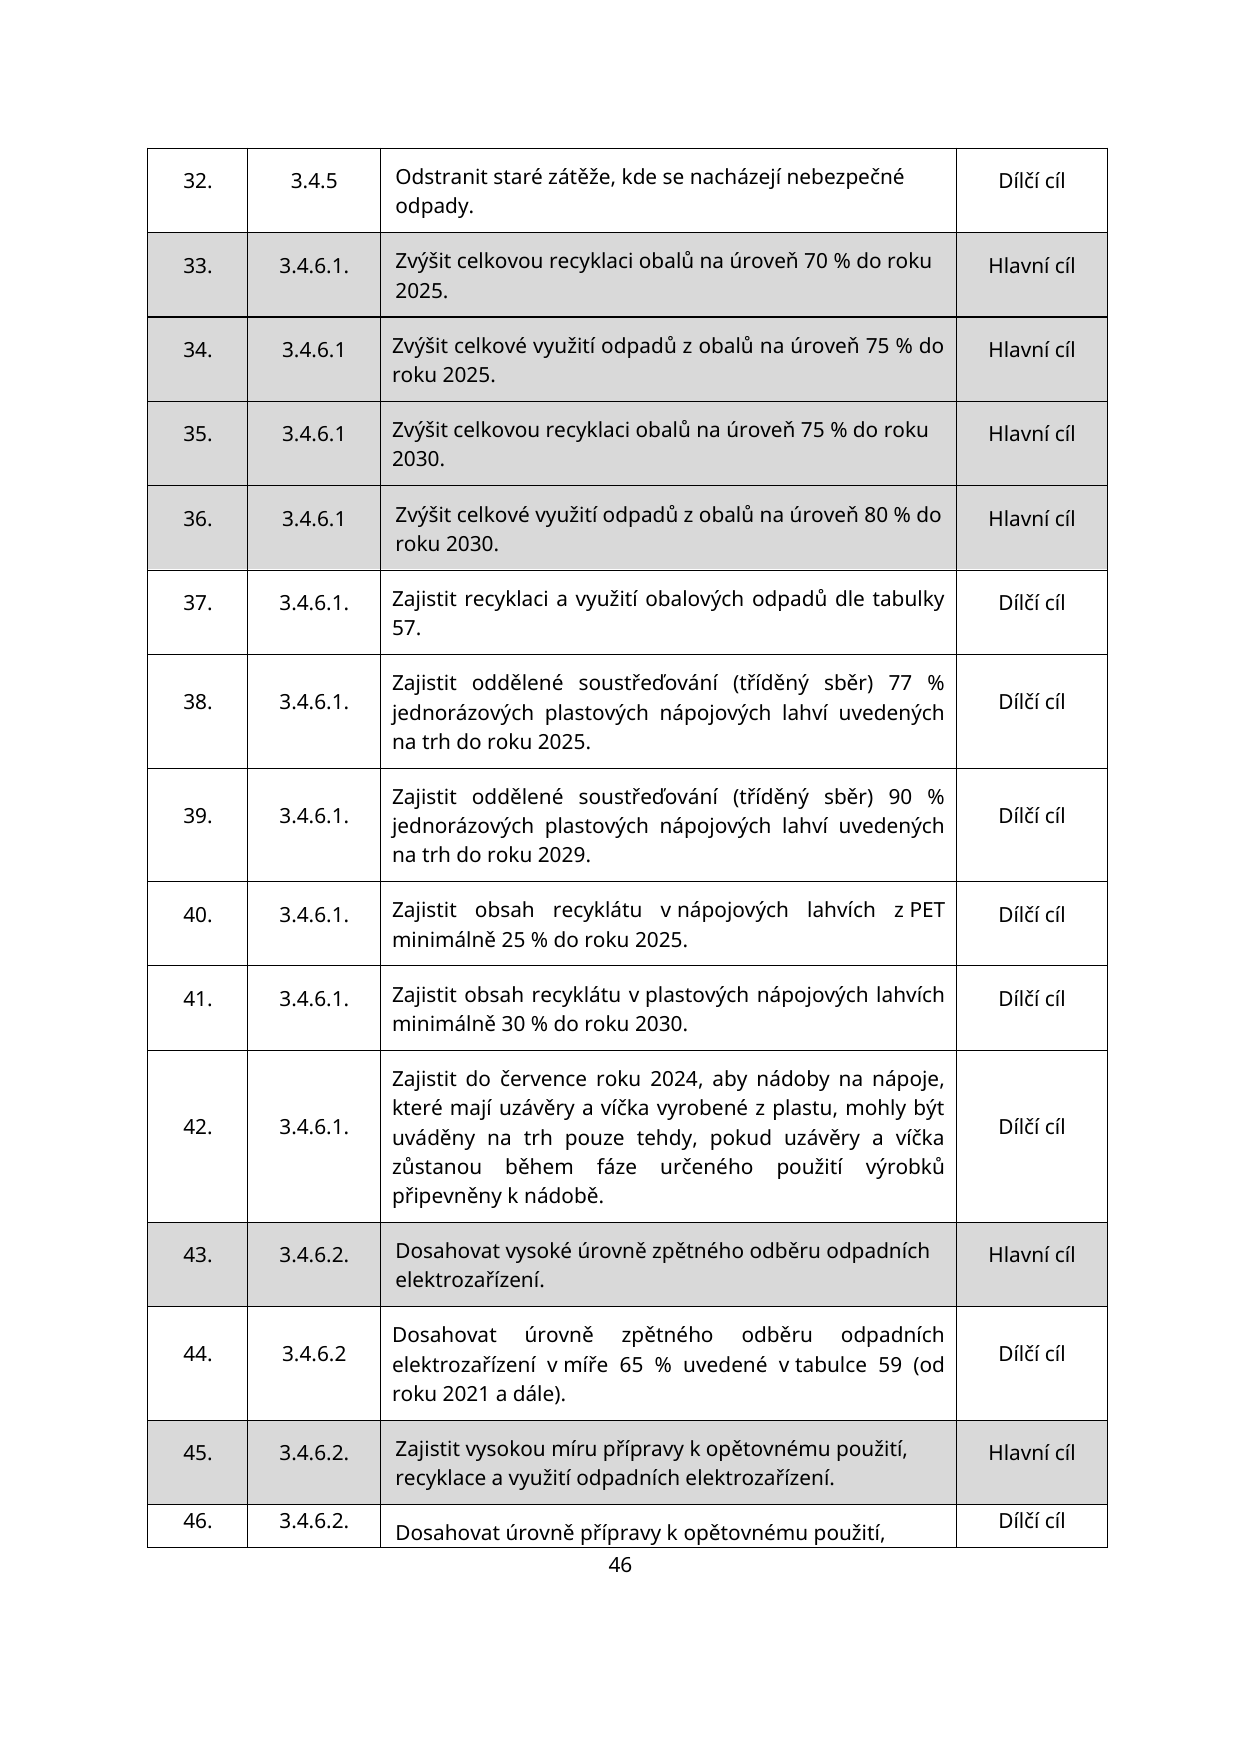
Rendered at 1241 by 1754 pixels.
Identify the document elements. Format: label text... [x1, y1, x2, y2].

table_cell 34. [148, 318, 247, 401]
table_cell 35. [148, 402, 247, 485]
table_cell Hlavní cíl [957, 233, 1107, 316]
table_cell Dílčí cíl [957, 966, 1107, 1050]
table_cell Zajistit vysokou míru přípravy k opětovnému použití, recyklace a využití odpadních elektrozařízení. [381, 1421, 956, 1504]
table_cell Zvýšit celkovou recyklaci obalů na úroveň 75 % do roku 2030. [381, 402, 956, 485]
table_cell 32. [148, 149, 247, 232]
table_cell Zvýšit celkovou recyklaci obalů na úroveň 70 % do roku 2025. [381, 233, 956, 316]
table_cell Odstranit staré zátěže, kde se nacházejí nebezpečné odpady. [381, 149, 956, 232]
table_cell 3.4.6.1. [248, 233, 380, 316]
table_cell Dílčí cíl [957, 571, 1107, 654]
table_cell Zajistit obsah recyklátu v plastových nápojových lahvích minimálně 30 % do roku 2030. [381, 966, 956, 1050]
table_cell Zajistit recyklaci a využití obalových odpadů dle tabulky 57. [381, 571, 956, 654]
table_cell Dosahovat úrovně zpětného odběru odpadních elektrozařízení v míře 65 % uvedené v tabulce 59 (od roku 2021 a dále). [381, 1307, 956, 1419]
table_cell 3.4.6.1 [248, 486, 380, 569]
table_cell 44. [148, 1307, 247, 1419]
table_cell 46. [148, 1505, 247, 1547]
table_cell Hlavní cíl [957, 402, 1107, 485]
table_cell 3.4.6.1 [248, 402, 380, 485]
table_cell Zajistit obsah recyklátu v nápojových lahvích z PET minimálně 25 % do roku 2025. [381, 882, 956, 965]
table_cell Dílčí cíl [957, 655, 1107, 767]
table_cell Hlavní cíl [957, 318, 1107, 401]
table_cell 3.4.6.2. [248, 1223, 380, 1306]
table_cell 33. [148, 233, 247, 316]
table_cell 38. [148, 655, 247, 767]
table_cell 42. [148, 1051, 247, 1222]
table_cell Dílčí cíl [957, 882, 1107, 965]
table_cell 45. [148, 1421, 247, 1504]
table_cell 3.4.6.1. [248, 655, 380, 767]
table_cell Hlavní cíl [957, 1223, 1107, 1306]
table_cell 41. [148, 966, 247, 1050]
table_cell 3.4.6.1 [248, 318, 380, 401]
table_cell 3.4.6.1. [248, 882, 380, 965]
table_cell 3.4.6.1. [248, 966, 380, 1050]
table_cell 39. [148, 769, 247, 881]
table_cell Dosahovat vysoké úrovně zpětného odběru odpadních elektrozařízení. [381, 1223, 956, 1306]
table_cell Hlavní cíl [957, 486, 1107, 569]
table_cell Zvýšit celkové využití odpadů z obalů na úroveň 75 % do roku 2025. [381, 318, 956, 401]
table_cell 3.4.6.1. [248, 571, 380, 654]
table_cell Dílčí cíl [957, 1307, 1107, 1419]
table_cell 36. [148, 486, 247, 569]
table_cell 3.4.6.2. [248, 1505, 380, 1547]
table_cell 3.4.5 [248, 149, 380, 232]
table_cell Dílčí cíl [957, 769, 1107, 881]
table_cell Dílčí cíl [957, 149, 1107, 232]
table_cell Dílčí cíl [957, 1505, 1107, 1547]
table_cell 3.4.6.2. [248, 1421, 380, 1504]
table_cell 40. [148, 882, 247, 965]
table_cell 3.4.6.2 [248, 1307, 380, 1419]
table_cell Dílčí cíl [957, 1051, 1107, 1222]
table_cell Zajistit do července roku 2024, aby nádoby na nápoje, které mají uzávěry a víčka vyrobené z plastu, mohly být uváděny na trh pouze tehdy, pokud uzávěry a víčka zůstanou během fáze určeného použití výrobků připevněny k nádobě. [381, 1051, 956, 1222]
table_cell 3.4.6.1. [248, 1051, 380, 1222]
table_cell Zajistit oddělené soustřeďování (tříděný sběr) 90 % jednorázových plastových nápojových lahví uvedených na trh do roku 2029. [381, 769, 956, 881]
table_cell 43. [148, 1223, 247, 1306]
table_cell 37. [148, 571, 247, 654]
table_cell 3.4.6.1. [248, 769, 380, 881]
table_cell Zajistit oddělené soustřeďování (tříděný sběr) 77 % jednorázových plastových nápojových lahví uvedených na trh do roku 2025. [381, 655, 956, 767]
table_cell Hlavní cíl [957, 1421, 1107, 1504]
table_cell Zvýšit celkové využití odpadů z obalů na úroveň 80 % do roku 2030. [381, 486, 956, 569]
table_cell Dosahovat úrovně přípravy k opětovnému použití, [381, 1505, 956, 1547]
